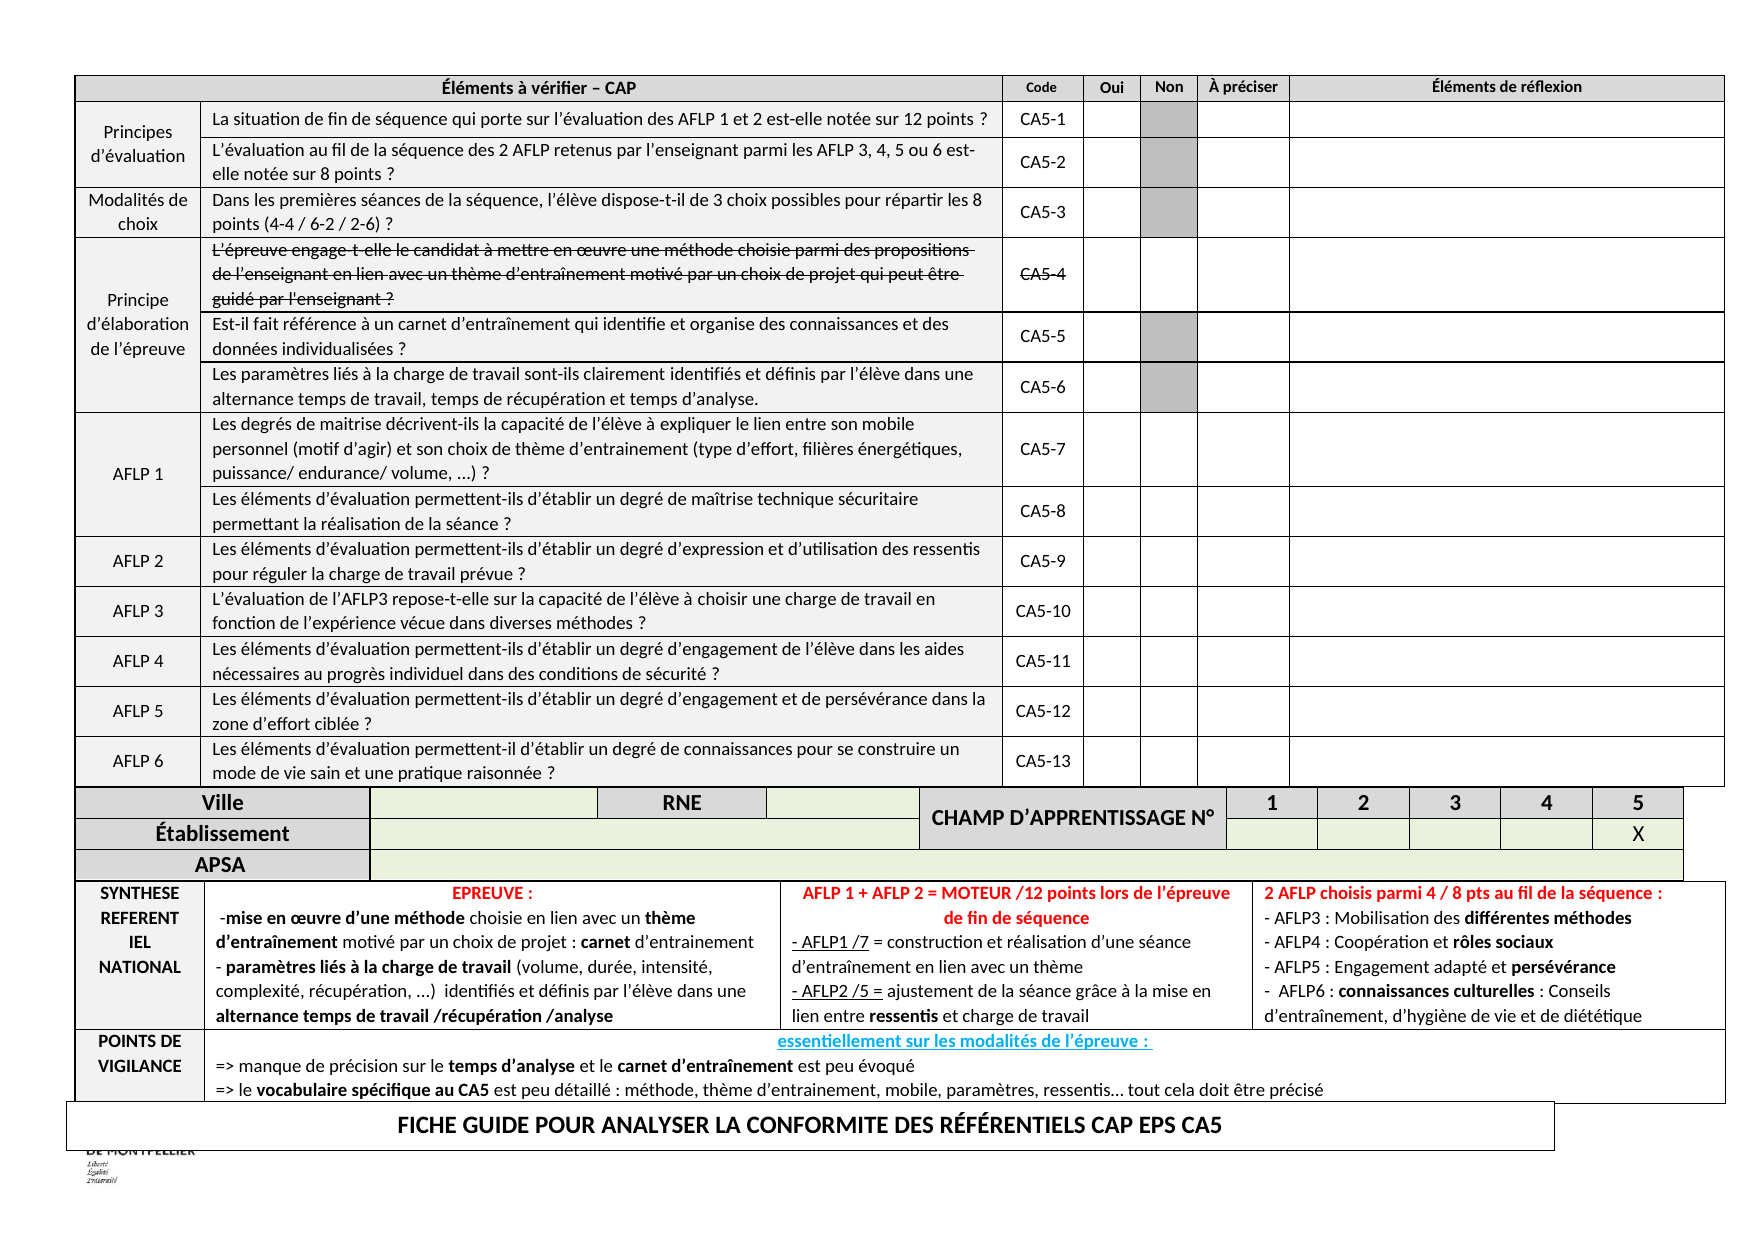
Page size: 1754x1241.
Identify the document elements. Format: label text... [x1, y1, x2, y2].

table_cell [1084, 238, 1140, 311]
table_cell essentiellement sur les modalités de l’épreuve : => manque de précision sur le temps d’analyse et le carnet d’entraînement est peu évoqué => le vocabulaire spécifique au CA5 est peu détaillé : méthode, thème d’entrainement, mobile, paramètres, ressentis… tout cela doit être précisé [205, 1030, 1725, 1103]
table_cell [1084, 487, 1140, 536]
table_cell [1290, 687, 1724, 736]
table_header CHAMP D’APPRENTISSAGE N° [920, 788, 1226, 849]
table_cell CA5-13 [1003, 737, 1083, 786]
table_cell [1290, 587, 1724, 636]
table_header 2 AFLP choisis parmi 4 / 8 pts au fil de la séquence : - AFLP3 : Mobilisation des différentes méthodes - AFLP4 : Coopération et rôles sociaux - AFLP5 : Engagement adapté et persévérance - AFLP6 : connaissances culturelles : Conseils d’entraînement, d’hygiène de vie et de diététique [1253, 882, 1725, 1029]
table_cell CA5-6 [1003, 363, 1083, 412]
table_cell [1290, 138, 1724, 187]
table_cell [1141, 363, 1197, 412]
table_cell [1198, 363, 1289, 412]
table_cell [1141, 687, 1197, 736]
table_cell [1198, 637, 1289, 686]
table_cell [1410, 819, 1500, 849]
table_cell AFLP 1 [76, 413, 200, 536]
table_cell [1084, 537, 1140, 586]
table_cell Principe d’élaboration de l’épreuve [76, 238, 200, 412]
table_cell [1227, 819, 1317, 849]
table_cell [1141, 413, 1197, 486]
table_header RNE [598, 788, 766, 818]
table_header [767, 788, 919, 818]
table_cell [1290, 363, 1724, 412]
table_cell POINTS DE VIGILANCE [76, 1030, 204, 1101]
table_cell [1084, 587, 1140, 636]
table_cell [1198, 188, 1289, 237]
table_cell [1290, 238, 1724, 311]
table_cell [1084, 413, 1140, 486]
table_cell [1198, 138, 1289, 187]
table_cell [1290, 637, 1724, 686]
table_cell [1198, 313, 1289, 361]
table_cell [1198, 102, 1289, 137]
table_header Code [1003, 76, 1083, 101]
table_cell AFLP 2 [76, 537, 200, 586]
table_cell Les éléments d’évaluation permettent-ils d’établir un degré de maîtrise technique sécuritaire permettant la réalisation de la séance ? [201, 487, 1002, 536]
table_cell Les éléments d’évaluation permettent-il d’établir un degré de connaissances pour se construire un mode de vie sain et une pratique raisonnée ? [201, 737, 1002, 786]
table_cell [1084, 363, 1140, 412]
table_cell CA5-12 [1003, 687, 1083, 736]
table_cell La situation de fin de séquence qui porte sur l’évaluation des AFLP 1 et 2 est-elle notée sur 12 points ? [201, 102, 1002, 137]
table_cell CA5-11 [1003, 637, 1083, 686]
table_cell [1141, 737, 1197, 786]
table_cell [1084, 102, 1140, 137]
table_cell [1084, 138, 1140, 187]
table_header [371, 788, 597, 818]
table_cell [371, 850, 1683, 879]
table_header Éléments de réflexion [1290, 76, 1724, 101]
table_cell AFLP 3 [76, 587, 200, 636]
table_cell [1198, 413, 1289, 486]
table_cell AFLP 6 [76, 737, 200, 786]
table_cell [1141, 537, 1197, 586]
table_header EPREUVE : -mise en œuvre d’une méthode choisie en lien avec un thème d’entraînement motivé par un choix de projet : carnet d’entrainement - paramètres liés à la charge de travail (volume, durée, intensité, complexité, récupération, ...) identifiés et définis par l’élève dans une alternance temps de travail /récupération /analyse [205, 882, 780, 1029]
table_header À préciser [1198, 76, 1289, 101]
table_cell CA5-5 [1003, 313, 1083, 361]
table_cell CA5-10 [1003, 587, 1083, 636]
table_cell [1290, 102, 1724, 137]
table_cell [1198, 487, 1289, 536]
table_header AFLP 1 + AFLP 2 = MOTEUR /12 points lors de l’épreuve de fin de séquence - AFLP1 /7 = construction et réalisation d’une séance d’entraînement en lien avec un thème - AFLP2 /5 = ajustement de la séance grâce à la mise en lien entre ressentis et charge de travail [781, 882, 1252, 1029]
table_cell L’épreuve engage-t-elle le candidat à mettre en œuvre une méthode choisie parmi des propositions de l’enseignant en lien avec un thème d’entraînement motivé par un choix de projet qui peut être guidé par l'enseignant ? [201, 238, 1002, 311]
table_header Ville [76, 788, 369, 818]
text FICHE GUIDE POUR ANALYSER LA CONFORMITE DES RÉFÉRENTIELS CAP EPS CA5 [82, 1109, 1539, 1140]
table_cell Les éléments d’évaluation permettent-ils d’établir un degré d’engagement de l’élève dans les aides nécessaires au progrès individuel dans des conditions de sécurité ? [201, 637, 1002, 686]
table_cell AFLP 4 [76, 637, 200, 686]
table_cell [1141, 313, 1197, 361]
table_cell X [1593, 819, 1683, 849]
table_cell Modalités de choix [76, 188, 200, 237]
table_cell [1141, 587, 1197, 636]
table_cell Dans les premières séances de la séquence, l’élève dispose-t-il de 3 choix possibles pour répartir les 8 points (4-4 / 6-2 / 2-6) ? [201, 188, 1002, 237]
table_cell [371, 819, 919, 849]
table_cell [1141, 637, 1197, 686]
table_cell CA5-3 [1003, 188, 1083, 237]
table_cell [1084, 188, 1140, 237]
table_cell [1318, 819, 1409, 849]
table_cell [1198, 238, 1289, 311]
table_cell Les degrés de maitrise décrivent-ils la capacité de l’élève à expliquer le lien entre son mobile personnel (motif d’agir) et son choix de thème d’entrainement (type d’effort, filières énergétiques, puissance/ endurance/ volume, ...) ? [201, 413, 1002, 486]
table_cell [1290, 188, 1724, 237]
table_cell [1198, 687, 1289, 736]
table_cell [1290, 487, 1724, 536]
table_cell [1084, 687, 1140, 736]
table_header Non [1141, 76, 1197, 101]
table_cell [1501, 819, 1592, 849]
table_header Éléments à vérifier – CAP [76, 76, 1002, 101]
table_cell [1141, 102, 1197, 137]
table_cell [1290, 537, 1724, 586]
table_header Oui [1084, 76, 1140, 101]
table_cell Établissement [76, 819, 369, 849]
table_cell [1084, 737, 1140, 786]
table_cell [1198, 587, 1289, 636]
table_cell Les éléments d’évaluation permettent-ils d’établir un degré d’expression et d’utilisation des ressentis pour réguler la charge de travail prévue ? [201, 537, 1002, 586]
table_cell APSA [76, 850, 369, 879]
table_cell [1141, 487, 1197, 536]
table_cell [1141, 188, 1197, 237]
table_cell [1198, 737, 1289, 786]
table_cell Est-il fait référence à un carnet d’entraînement qui identifie et organise des connaissances et des données individualisées ? [201, 313, 1002, 361]
table_cell L’évaluation de l’AFLP3 repose-t-elle sur la capacité de l’élève à choisir une charge de travail en fonction de l’expérience vécue dans diverses méthodes ? [201, 587, 1002, 636]
table_cell [1290, 737, 1724, 786]
table_cell [1290, 313, 1724, 361]
table_cell AFLP 5 [76, 687, 200, 736]
table_cell [1198, 537, 1289, 586]
table_cell [1084, 313, 1140, 361]
table_cell [1290, 413, 1724, 486]
table_cell L’évaluation au fil de la séquence des 2 AFLP retenus par l’enseignant parmi les AFLP 3, 4, 5 ou 6 est-elle notée sur 8 points ? [201, 138, 1002, 187]
table_cell CA5-1 [1003, 102, 1083, 137]
table_header 1 [1227, 788, 1317, 818]
table_cell Principes d’évaluation [76, 102, 200, 187]
table_header 5 [1593, 788, 1683, 818]
table_cell Les paramètres liés à la charge de travail sont-ils clairement identifiés et définis par l’élève dans une alternance temps de travail, temps de récupération et temps d’analyse. [201, 363, 1002, 412]
table_cell CA5-2 [1003, 138, 1083, 187]
table_cell Les éléments d’évaluation permettent-ils d’établir un degré d’engagement et de persévérance dans la zone d’effort ciblée ? [201, 687, 1002, 736]
table_cell CA5-4 [1003, 238, 1083, 311]
table_header SYNTHESE REFERENTIEL NATIONAL [76, 882, 204, 1029]
table_header 3 [1410, 788, 1500, 818]
table_cell [1141, 238, 1197, 311]
table_cell CA5-7 [1003, 413, 1083, 486]
table_cell CA5-9 [1003, 537, 1083, 586]
table_cell CA5-8 [1003, 487, 1083, 536]
table_cell [1084, 637, 1140, 686]
table_cell [1141, 138, 1197, 187]
table_header 4 [1501, 788, 1592, 818]
table_header 2 [1318, 788, 1409, 818]
